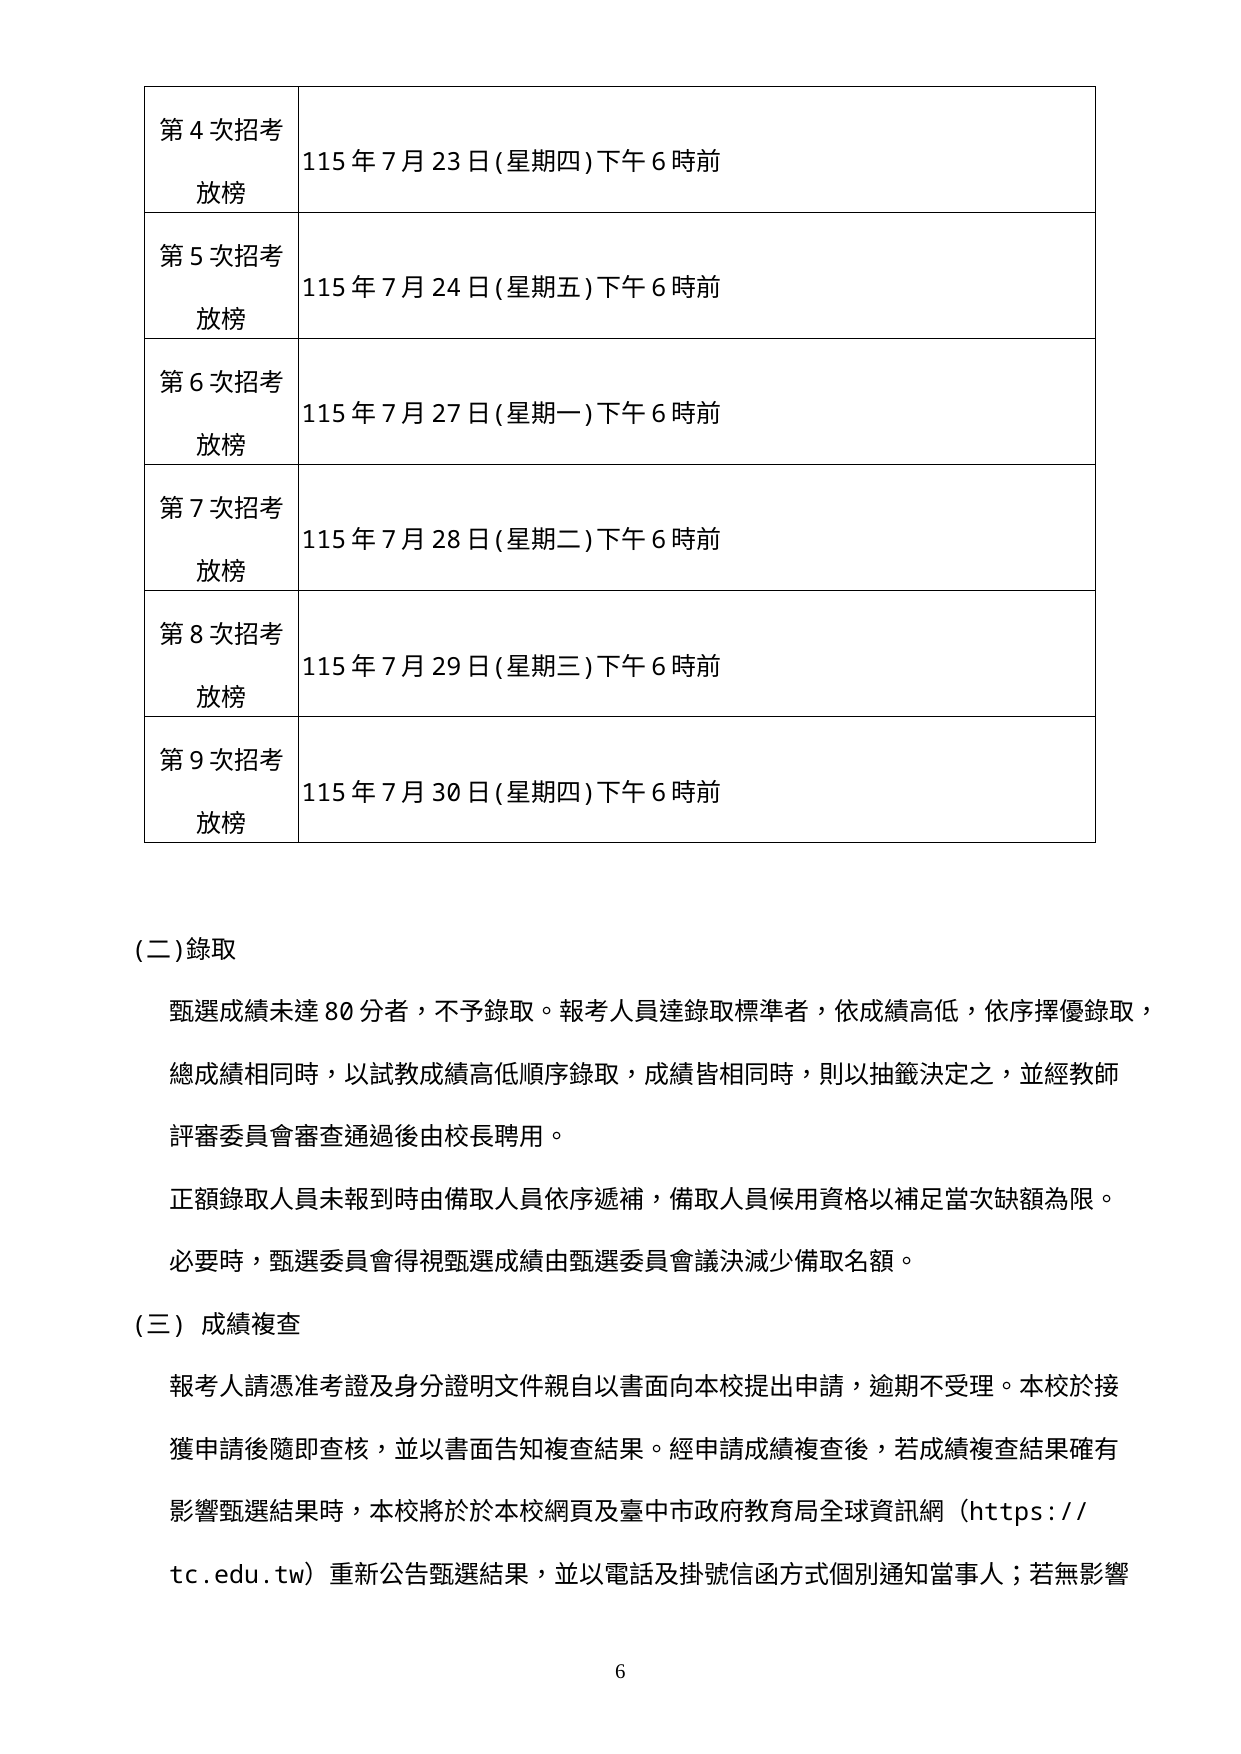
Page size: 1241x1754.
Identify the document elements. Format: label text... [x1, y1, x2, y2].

table_cell 115年7月30日(星期四)下午6時前 [299, 717, 1095, 842]
table_cell 第5次招考 放榜 [145, 213, 298, 338]
table_cell 第6次招考 放榜 [145, 339, 298, 464]
table_cell 第9次招考 放榜 [145, 717, 298, 842]
table_cell 第7次招考 放榜 [145, 465, 298, 590]
text 甄選成績未達80分者，不予錄取。報考人員達錄取標準者，依成績高低，依序擇優錄取，總成績相同時，以試教成績高低順序錄取，成績皆相同時，則以抽籤決定之，並經教師評審委員會審查通過後由校長聘用。 [169, 968, 1134, 1156]
table_cell 115年7月29日(星期三)下午6時前 [299, 591, 1095, 716]
table_cell 第8次招考 放榜 [145, 591, 298, 716]
text 報考人請憑准考證及身分證明文件親自以書面向本校提出申請，逾期不受理。本校於接獲申請後隨即查核，並以書面告知複查結果。經申請成績複查後，若成績複查結果確有影響甄選結果時，本校將於於本校網頁及臺中市政府教育局全球資訊網（https://tc.edu.tw）重新公告甄選結果，並以電話及掛號信函方式個別通知當事人；若無影響 [169, 1343, 1134, 1593]
text (三) 成績複查 [106, 1281, 1134, 1343]
text 正額錄取人員未報到時由備取人員依序遞補，備取人員候用資格以補足當次缺額為限。必要時，甄選委員會得視甄選成績由甄選委員會議決減少備取名額。 [169, 1156, 1134, 1281]
table_cell 115年7月24日(星期五)下午6時前 [299, 213, 1095, 338]
text (二)錄取 [106, 906, 1134, 968]
table_cell 115年7月23日(星期四)下午6時前 [299, 87, 1095, 212]
table_cell 115年7月27日(星期一)下午6時前 [299, 339, 1095, 464]
table_cell 第4次招考 放榜 [145, 87, 298, 212]
table_cell 115年7月28日(星期二)下午6時前 [299, 465, 1095, 590]
